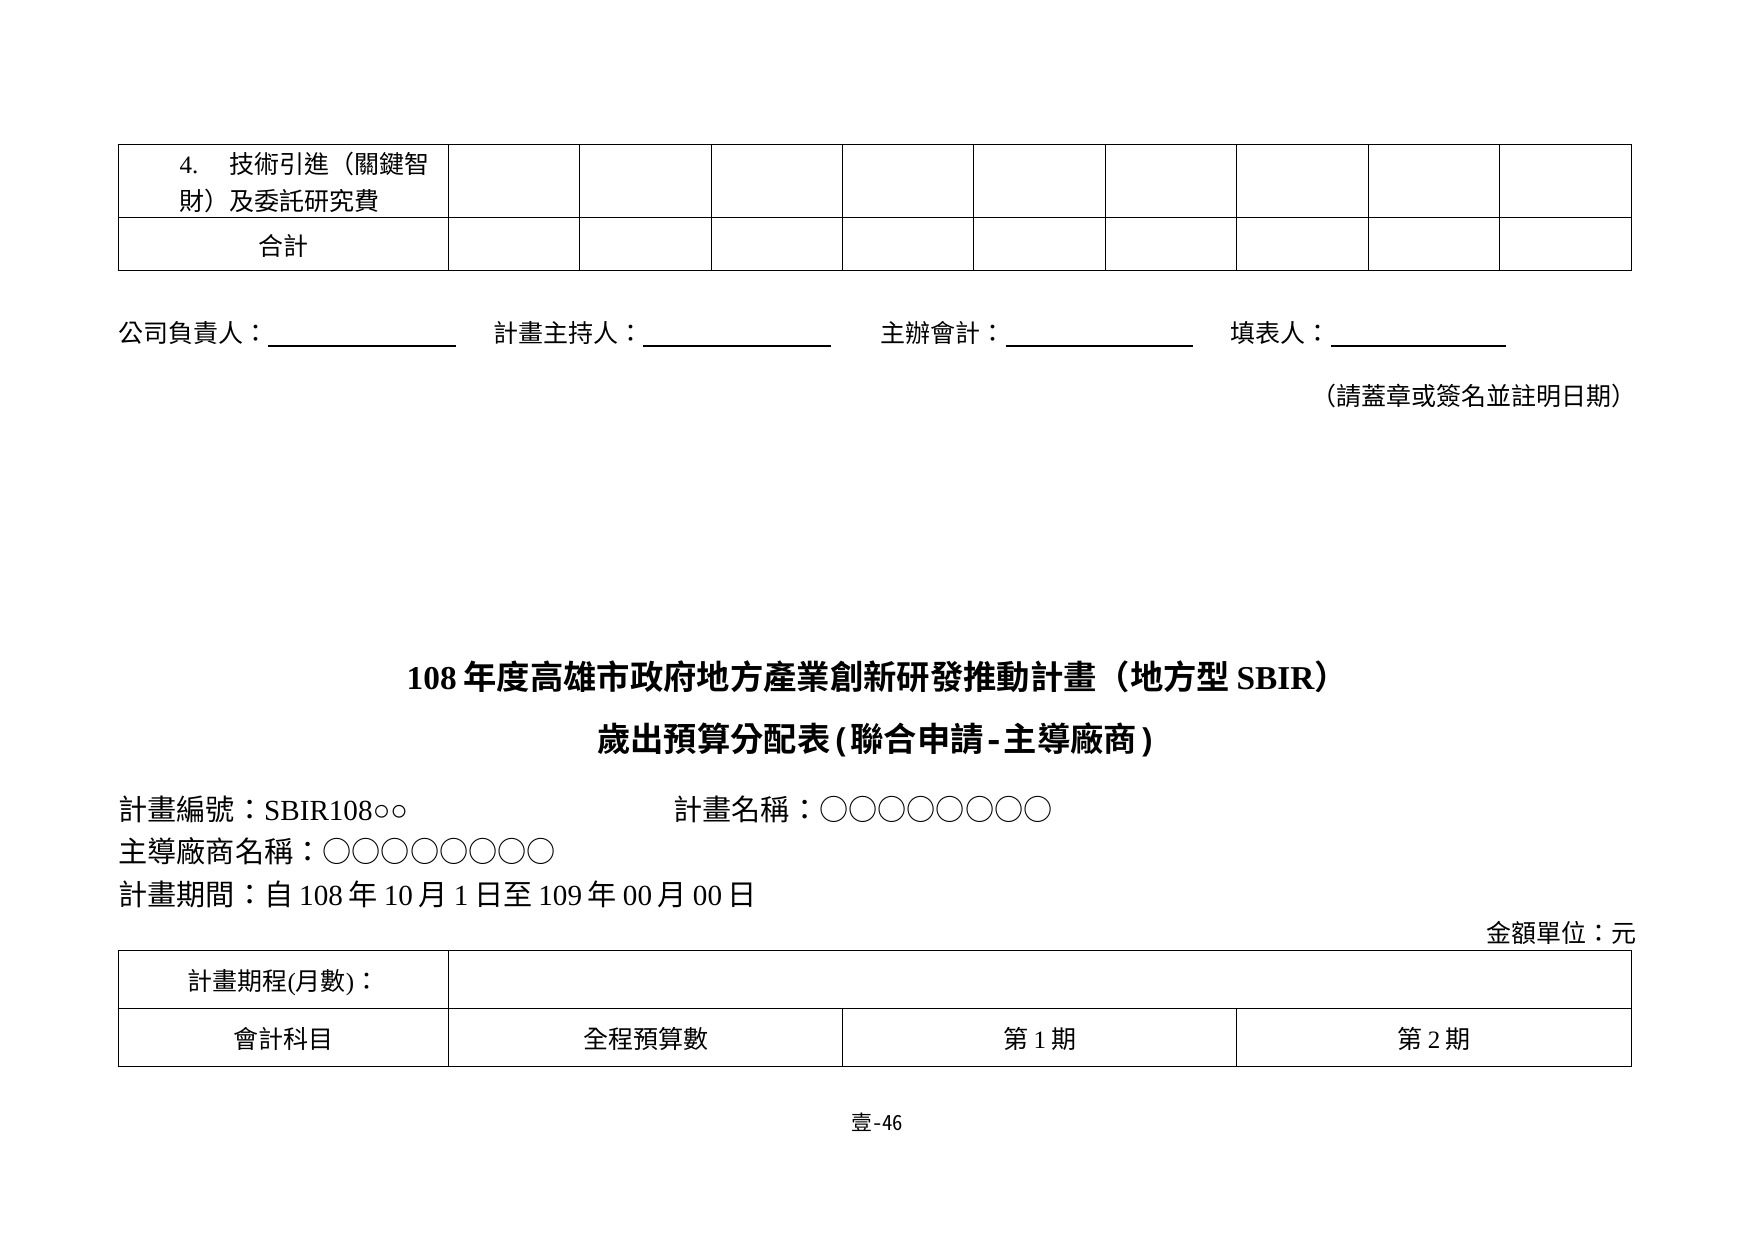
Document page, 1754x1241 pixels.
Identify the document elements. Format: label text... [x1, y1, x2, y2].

table_cell [1106, 145, 1236, 217]
text 金額單位：元 [106, 914, 1636, 950]
table_cell [580, 145, 711, 217]
table_cell [1237, 218, 1368, 270]
table_cell 技術引進（關鍵智財）及委託研究費 [119, 145, 448, 217]
table_cell 第1期 [843, 1009, 1236, 1066]
table_cell 第2期 [1237, 1009, 1631, 1066]
text 歲出預算分配表(聯合申請-主導廠商) [118, 695, 1636, 758]
text 主導廠商名稱：○○○○○○○○ [118, 829, 1636, 871]
table_header 計畫期程(月數)： [119, 951, 448, 1008]
table_cell 會計科目 [119, 1009, 448, 1066]
table_cell [1106, 218, 1236, 270]
table_cell [843, 218, 973, 270]
table_cell [580, 218, 711, 270]
table_cell [1369, 218, 1499, 270]
table_cell [449, 218, 579, 270]
text （請蓋章或簽名並註明日期） [118, 353, 1636, 415]
table_cell [843, 145, 973, 217]
table_cell [1500, 218, 1631, 270]
table_cell [1500, 145, 1631, 217]
text 公司負責人： 計畫主持人： 主辦會計： 填表人： [118, 290, 1636, 353]
text 計畫編號：SBIR108○○ 計畫名稱：○○○○○○○○ [118, 787, 1636, 829]
text 計畫期間：自108年10月1日至109年00月00日 [118, 871, 1636, 914]
table_cell 全程預算數 [449, 1009, 842, 1066]
table_cell [712, 145, 842, 217]
table_cell [974, 218, 1105, 270]
table_cell [449, 145, 579, 217]
table_cell [974, 145, 1105, 217]
table_cell [1237, 145, 1368, 217]
table_cell 合計 [119, 218, 448, 270]
table_cell [1369, 145, 1499, 217]
table_header [449, 951, 1631, 1008]
text 108年度高雄市政府地方產業創新研發推動計畫（地方型SBIR） [118, 633, 1636, 695]
table_cell [712, 218, 842, 270]
